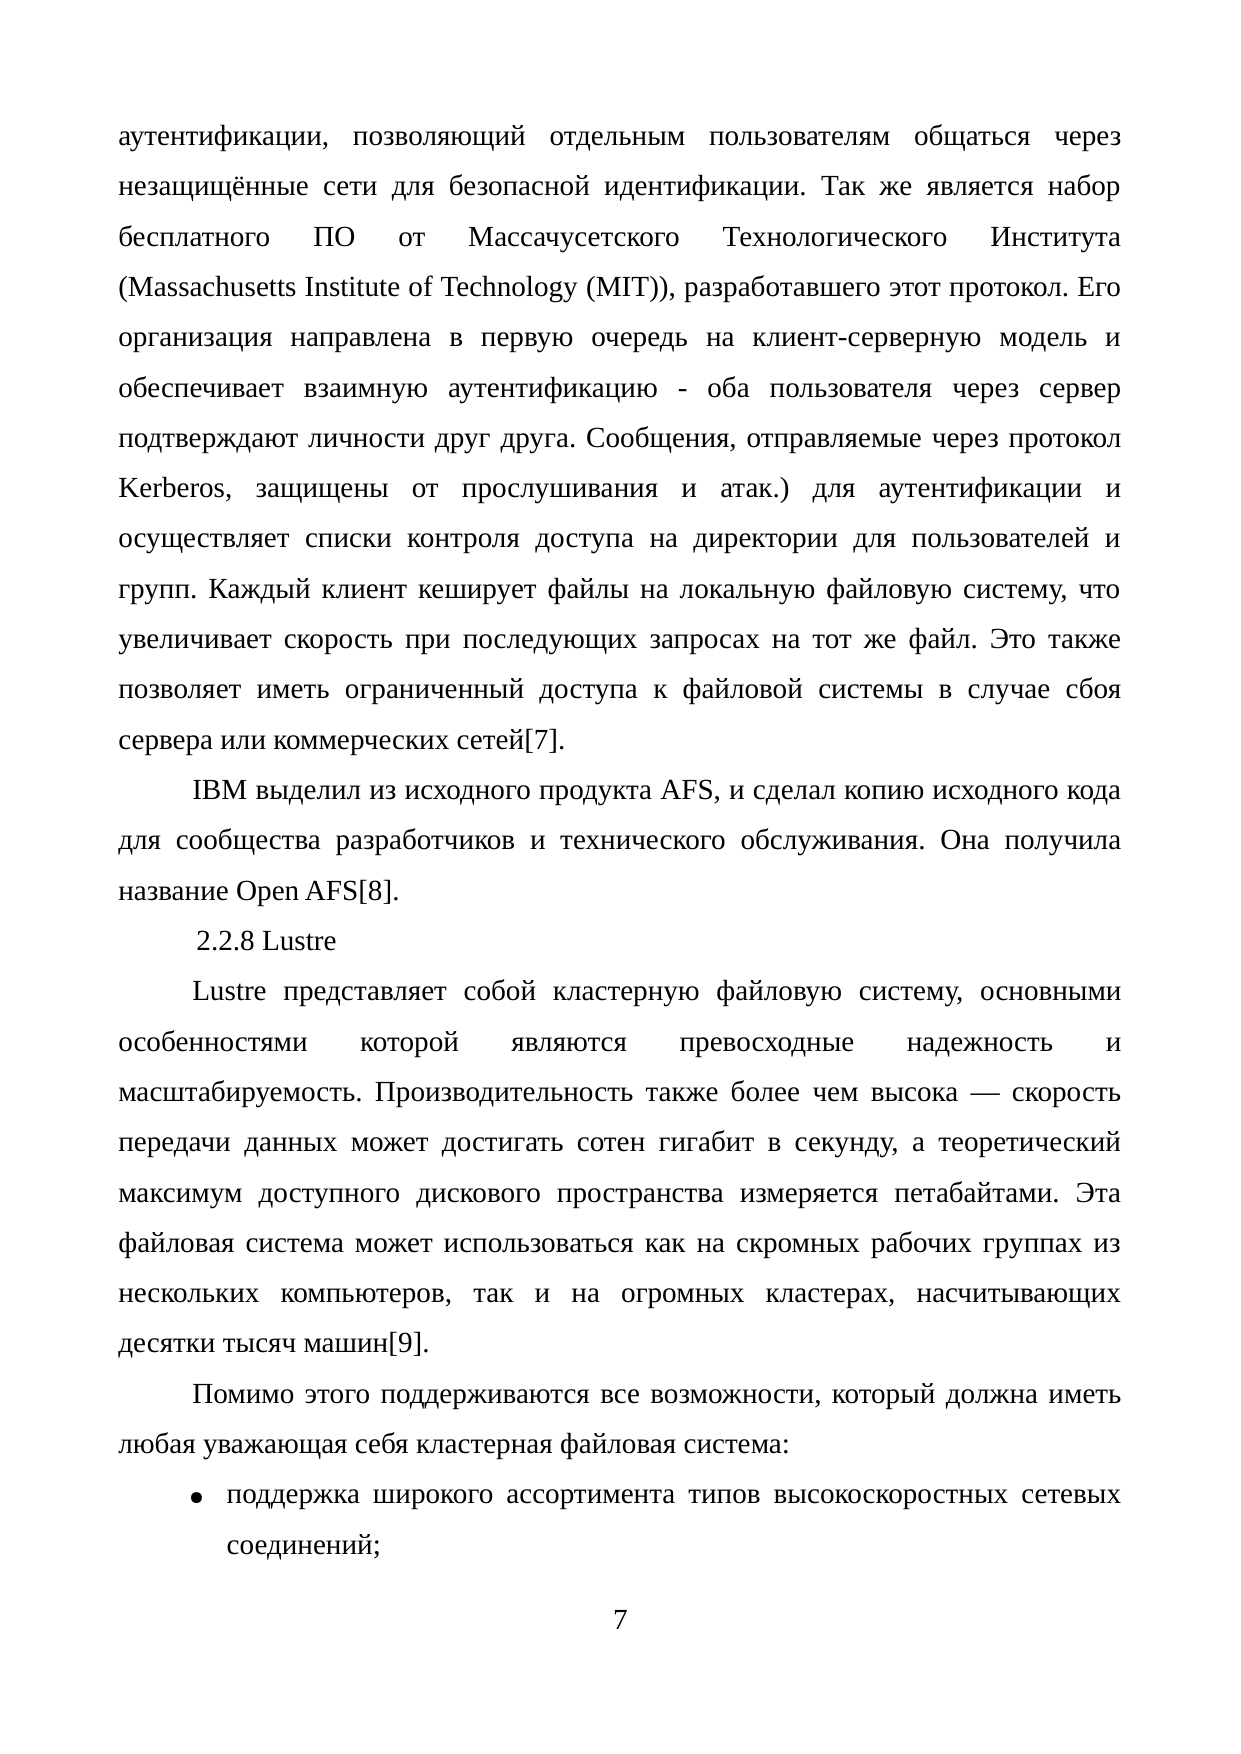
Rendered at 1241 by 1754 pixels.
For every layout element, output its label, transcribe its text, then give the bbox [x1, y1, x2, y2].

text аутентификации, позволяющий отдельным пользователям общаться через незащищённые сети для безопасной идентификации. Так же является набор бесплатного ПО от Массачусетского Технологического Института (Massachusetts Institute of Technology (MIT)), разработавшего этот протокол. Его организация направлена в первую очередь на клиент-серверную модель и обеспечивает взаимную аутентификацию - оба пользователя через сервер подтверждают личности друг друга. Сообщения, отправляемые через протокол Kerberos, защищены от прослушивания и атак.) для аутентификации и осуществляет списки контроля доступа на директории для пользователей и групп. Каждый клиент кеширует файлы на локальную файловую систему, что увеличивает скорость при последующих запросах на тот же файл. Это также позволяет иметь ограниченный доступа к файловой системы в случае сбоя сервера или коммерческих сетей[7]. [118, 118, 1122, 755]
text IBM выделил из исходного продукта AFS, и сделал копию исходного кода для сообщества разработчиков и технического обслуживания. Она получила название Open AFS[8]. [118, 772, 1122, 906]
list поддержка широкого ассортимента типов высокоскоростных сетевых соединений; [189, 1477, 1122, 1560]
text Помимо этого поддерживаются все возможности, который должна иметь любая уважающая себя кластерная файловая система: [118, 1376, 1122, 1460]
text Lustre представляет собой кластерную файловую систему, основными особенностями которой являются превосходные надежность и масштабируемость. Производительность также более чем высока — скорость передачи данных может достигать сотен гигабит в секунду, а теоретический максимум доступного дискового пространства измеряется петабайтами. Эта файловая система может использоваться как на скромных рабочих группах из нескольких компьютеров, так и на огромных кластерах, насчитывающих десятки тысяч машин[9]. [118, 973, 1122, 1359]
subtitle Lustre [189, 923, 1122, 957]
